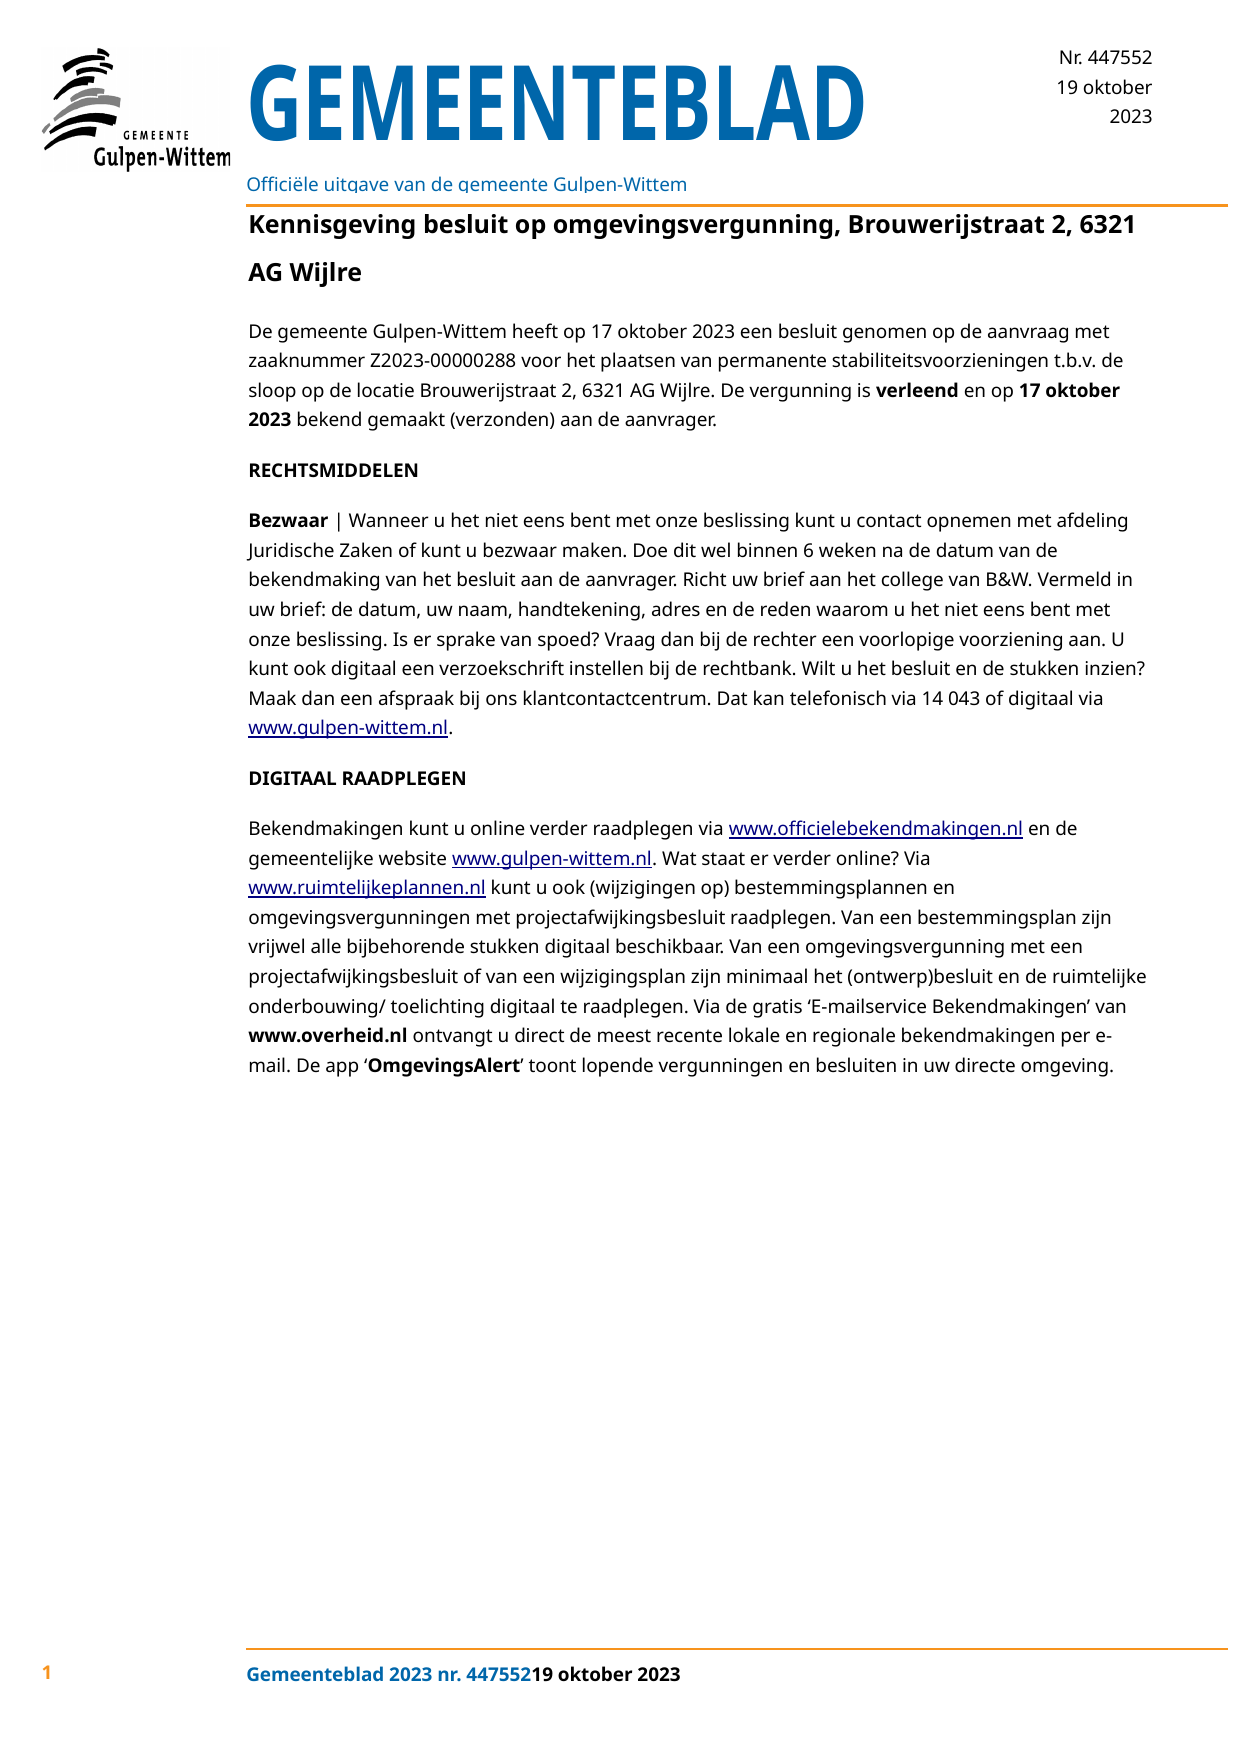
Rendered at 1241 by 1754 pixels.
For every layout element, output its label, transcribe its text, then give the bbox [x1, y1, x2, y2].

text Bezwaar | Wanneer u het niet eens bent met onze beslissing kunt u contact opnemen met afdeling Juridische Zaken of kunt u bezwaar maken. Doe dit wel binnen 6 weken na de datum van de bekendmaking van het besluit aan de aanvrager. Richt uw brief aan het college van B&W. Vermeld in uw brief: de datum, uw naam, handtekening, adres en de reden waarom u het niet eens bent met onze beslissing. Is er sprake van spoed? Vraag dan bij de rechter een voorlopige voorziening aan. U kunt ook digitaal een verzoekschrift instellen bij de rechtbank. Wilt u het besluit en de stukken inzien? Maak dan een afspraak bij ons klantcontactcentrum. Dat kan telefonisch via 14 043 of digitaal via www.gulpen-wittem.nl. [248, 507, 1152, 740]
picture [41, 47, 231, 172]
text De gemeente Gulpen-Wittem heeft op 17 oktober 2023 een besluit genomen op de aanvraag met zaaknummer Z2023-00000288 voor het plaatsen van permanente stabiliteitsvoorzieningen t.b.v. de sloop op de locatie Brouwerijstraat 2, 6321 AG Wijlre. De vergunning is verleend en op 17 oktober 2023 bekend gemaakt (verzonden) aan de aanvrager. [248, 318, 1152, 432]
text DIGITAAL RAADPLEGEN [248, 765, 1152, 791]
text Kennisgeving besluit op omgevingsvergunning, Brouwerijstraat 2, 6321 AG Wijlre [248, 207, 1152, 288]
text Bekendmakingen kunt u online verder raadplegen via www.officielebekendmakingen.nl en de gemeentelijke website www.gulpen-wittem.nl. Wat staat er verder online? Via www.ruimtelijkeplannen.nl kunt u ook (wijzigingen op) bestemmingsplannen en omgevingsvergunningen met projectafwijkingsbesluit raadplegen. Van een bestemmingsplan zijn vrijwel alle bijbehorende stukken digitaal beschikbaar. Van een omgevingsvergunning met een projectafwijkingsbesluit of van een wijzigingsplan zijn minimaal het (ontwerp)besluit en de ruimtelijke onderbouwing/ toelichting digitaal te raadplegen. Via de gratis ‘E-mailservice Bekendmakingen’ van www.overheid.nl ontvangt u direct de meest recente lokale en regionale bekendmakingen per e-mail. De app ‘OmgevingsAlert’ toont lopende vergunningen en besluiten in uw directe omgeving. [248, 815, 1152, 1078]
text RECHTSMIDDELEN [248, 457, 1152, 483]
